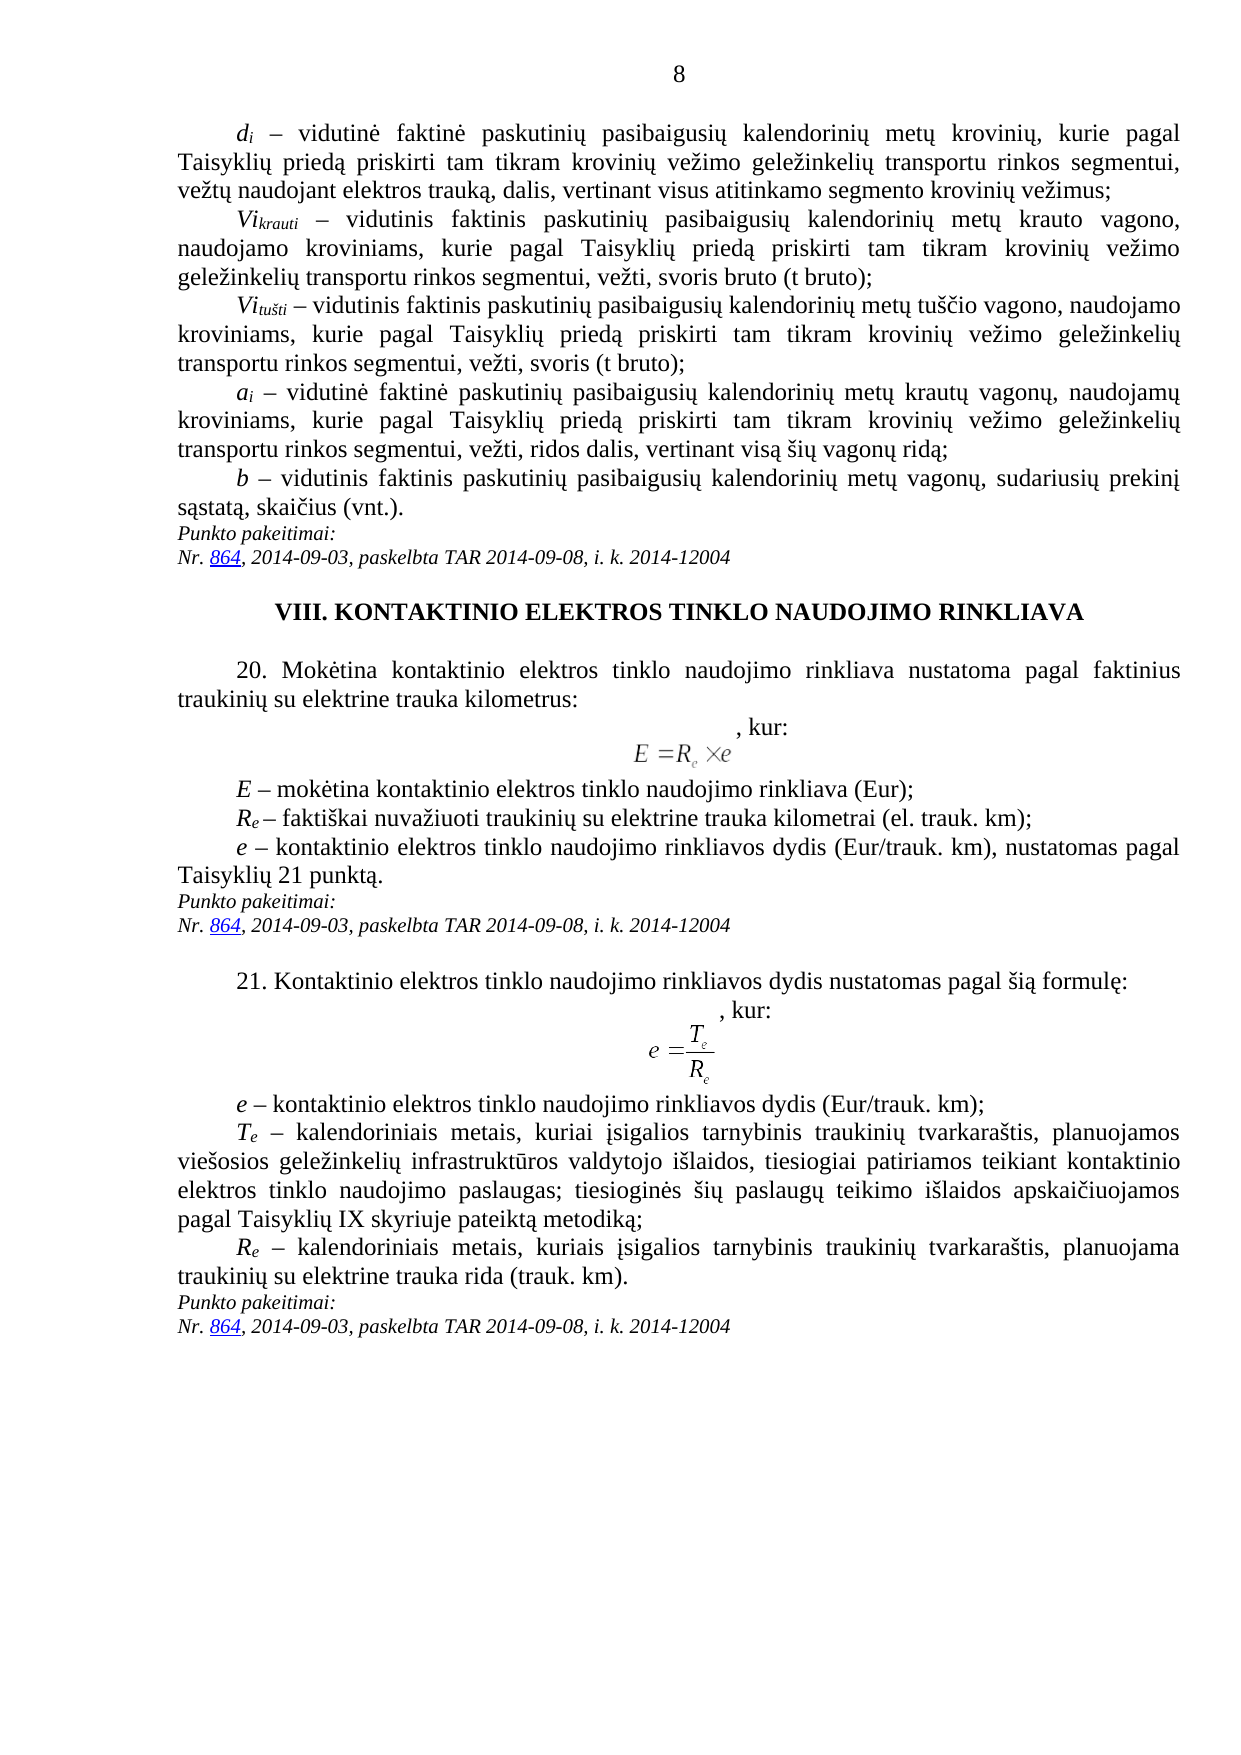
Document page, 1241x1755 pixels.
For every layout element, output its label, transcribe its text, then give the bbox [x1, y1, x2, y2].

text b – vidutinis faktinis paskutinių pasibaigusių kalendorinių metų vagonų, sudariusių prekinį sąstatą, skaičius (vnt.). [177, 463, 1181, 521]
text Nr. 864, 2014-09-03, paskelbta TAR 2014-09-08, i. k. 2014-12004 [177, 1314, 1181, 1338]
text E – mokėtina kontaktinio elektros tinklo naudojimo rinkliava (Eur); [177, 774, 1181, 803]
text Vikrauti – vidutinis faktinis paskutinių pasibaigusių kalendorinių metų krauto vagono, naudojamo kroviniams, kurie pagal Taisyklių priedą priskirti tam tikram krovinių vežimo geležinkelių transportu rinkos segmentui, vežti, svoris bruto (t bruto); [177, 204, 1181, 291]
text 21. Kontaktinio elektros tinklo naudojimo rinkliavos dydis nustatomas pagal šią formulę: [177, 966, 1181, 995]
text Nr. 864, 2014-09-03, paskelbta TAR 2014-09-08, i. k. 2014-12004 [177, 545, 1181, 569]
text ai – vidutinė faktinė paskutinių pasibaigusių kalendorinių metų krautų vagonų, naudojamų kroviniams, kurie pagal Taisyklių priedą priskirti tam tikram krovinių vežimo geležinkelių transportu rinkos segmentui, vežti, ridos dalis, vertinant visą šių vagonų ridą; [177, 377, 1181, 463]
text e – kontaktinio elektros tinklo naudojimo rinkliavos dydis (Eur/trauk. km); [177, 1089, 1181, 1117]
text e – kontaktinio elektros tinklo naudojimo rinkliavos dydis (Eur/trauk. km), nustatomas pagal Taisyklių 21 punktą. [177, 832, 1181, 889]
text Punkto pakeitimai: [177, 1290, 1181, 1314]
text di – vidutinė faktinė paskutinių pasibaigusių kalendorinių metų krovinių, kurie pagal Taisyklių priedą priskirti tam tikram krovinių vežimo geležinkelių transportu rinkos segmentui, vežtų naudojant elektros trauką, dalis, vertinant visus atitinkamo segmento krovinių vežimus; [177, 118, 1181, 204]
text Te – kalendoriniais metais, kuriai įsigalios tarnybinis traukinių tvarkaraštis, planuojamos viešosios geležinkelių infrastruktūros valdytojo išlaidos, tiesiogiai patiriamos teikiant kontaktinio elektros tinklo naudojimo paslaugas; tiesioginės šių paslaugų teikimo išlaidos apskaičiuojamos pagal Taisyklių IX skyriuje pateiktą metodiką; [177, 1117, 1181, 1232]
text VIII. KONTAKTINIO ELEKTROS TINKLO NAUDOJIMO rinkliava [177, 597, 1181, 626]
text Re – faktiškai nuvažiuoti traukinių su elektrine trauka kilometrai (el. trauk. km); [177, 803, 1181, 832]
text Punkto pakeitimai: [177, 889, 1181, 913]
text Re – kalendoriniais metais, kuriais įsigalios tarnybinis traukinių tvarkaraštis, planuojama traukinių su elektrine trauka rida (trauk. km). [177, 1232, 1181, 1290]
text , kur: [177, 995, 1181, 1089]
text Punkto pakeitimai: [177, 521, 1181, 545]
text Vitušti – vidutinis faktinis paskutinių pasibaigusių kalendorinių metų tuščio vagono, naudojamo kroviniams, kurie pagal Taisyklių priedą priskirti tam tikram krovinių vežimo geležinkelių transportu rinkos segmentui, vežti, svoris (t bruto); [177, 291, 1181, 377]
text 20. Mokėtina kontaktinio elektros tinklo naudojimo rinkliava nustatoma pagal faktinius traukinių su elektrine trauka kilometrus: [177, 655, 1181, 712]
text Nr. 864, 2014-09-03, paskelbta TAR 2014-09-08, i. k. 2014-12004 [177, 913, 1181, 937]
text , kur: [177, 712, 1181, 774]
